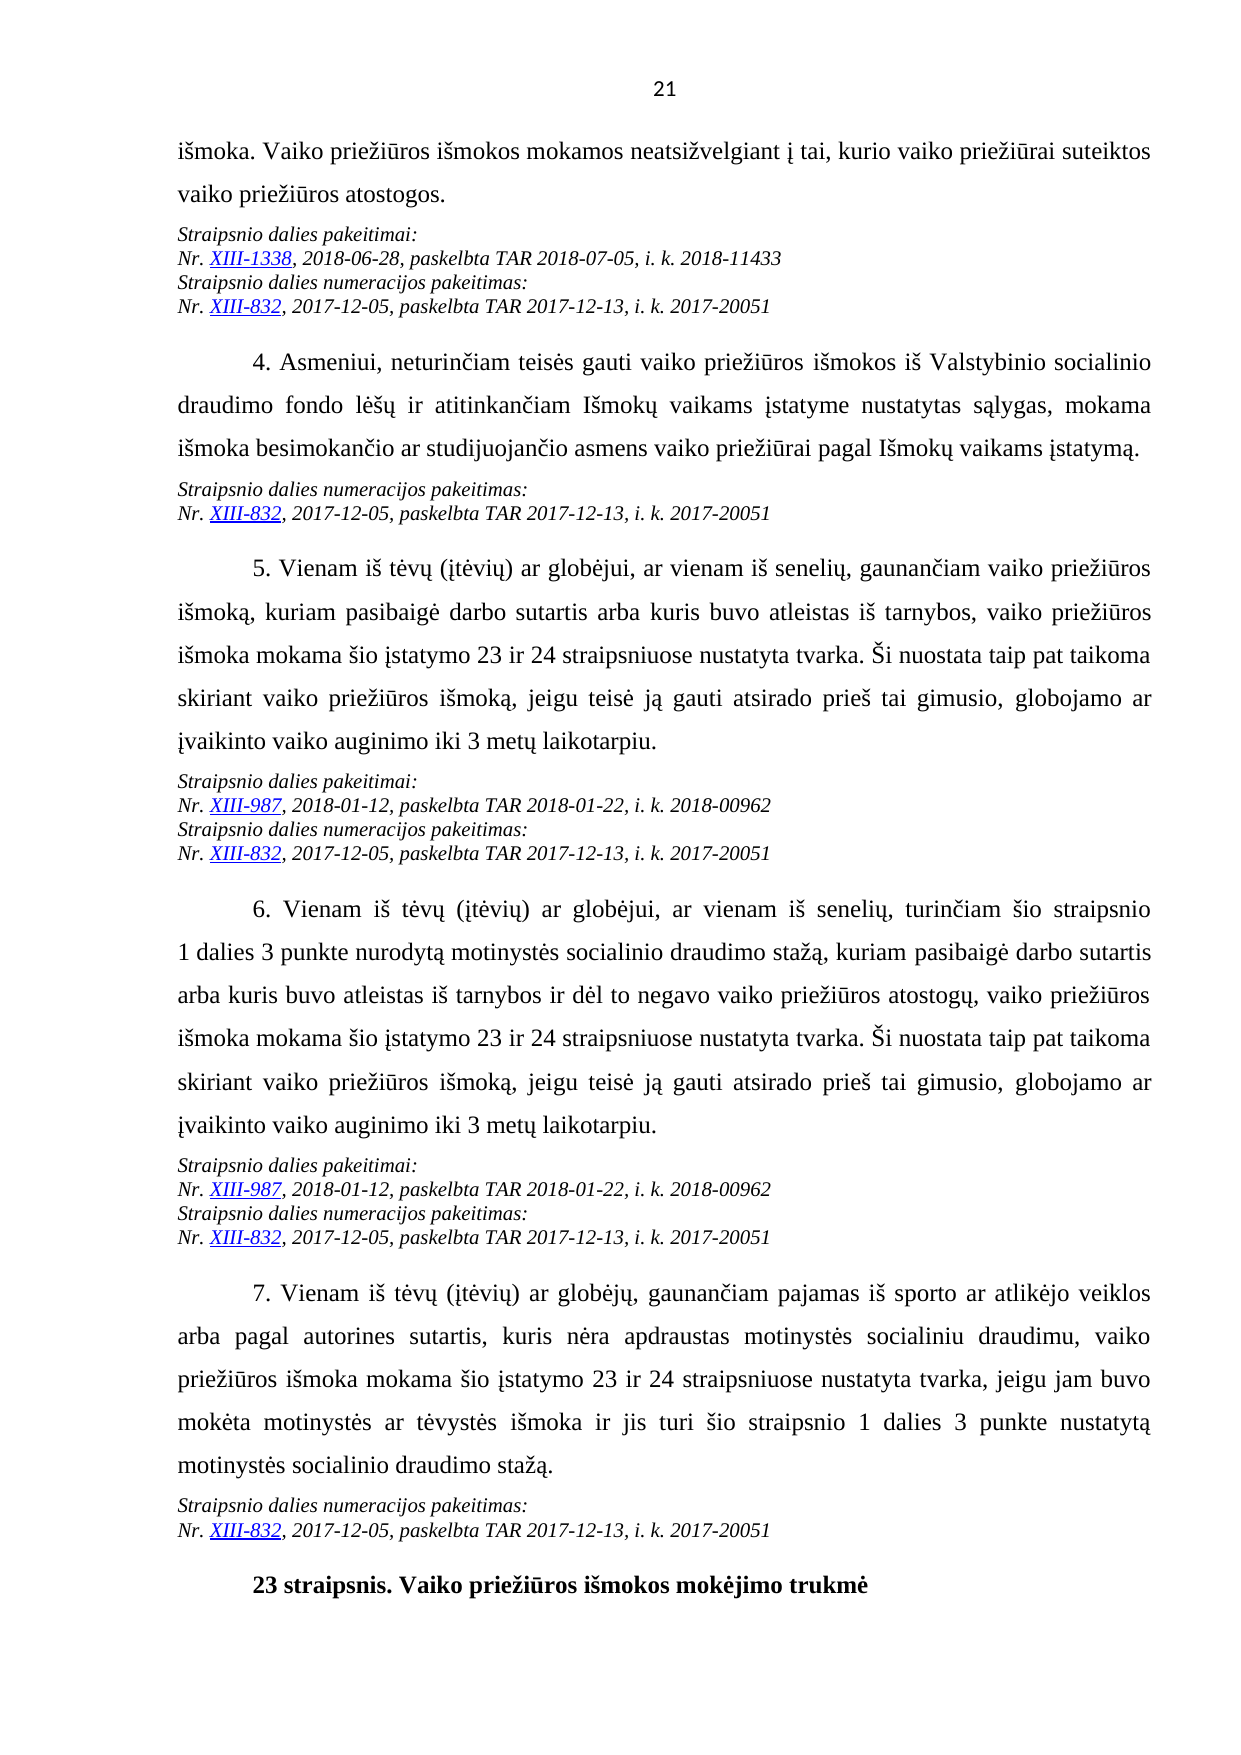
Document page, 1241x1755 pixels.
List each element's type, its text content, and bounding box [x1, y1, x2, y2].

text Nr. XIII-832, 2017-12-05, paskelbta TAR 2017-12-13, i. k. 2017-20051 [177, 501, 1152, 525]
text Straipsnio dalies pakeitimai: [177, 222, 1152, 246]
text Nr. XIII-832, 2017-12-05, paskelbta TAR 2017-12-13, i. k. 2017-20051 [177, 841, 1152, 865]
text Straipsnio dalies pakeitimai: [177, 769, 1152, 793]
text 6. Vienam iš tėvų (įtėvių) ar globėjui, ar vienam iš senelių, turinčiam šio straipsnio 1 dalies 3 punkte nurodytą motinystės socialinio draudimo stažą, kuriam pasibaigė darbo sutartis arba kuris buvo atleistas iš tarnybos ir dėl to negavo vaiko priežiūros atostogų, vaiko priežiūros išmoka mokama šio įstatymo 23 ir 24 straipsniuose nustatyta tvarka. Ši nuostata taip pat taikoma skiriant vaiko priežiūros išmoką, jeigu teisė ją gauti atsirado prieš tai gimusio, globojamo ar įvaikinto vaiko auginimo iki 3 metų laikotarpiu. [177, 894, 1152, 1138]
text Nr. XIII-987, 2018-01-12, paskelbta TAR 2018-01-22, i. k. 2018-00962 [177, 1177, 1152, 1201]
text Straipsnio dalies numeracijos pakeitimas: [177, 477, 1152, 501]
text Nr. XIII-832, 2017-12-05, paskelbta TAR 2017-12-13, i. k. 2017-20051 [177, 294, 1152, 318]
text Straipsnio dalies numeracijos pakeitimas: [177, 270, 1152, 294]
text išmoka. Vaiko priežiūros išmokos mokamos neatsižvelgiant į tai, kurio vaiko priežiūrai suteiktos vaiko priežiūros atostogos. [177, 136, 1152, 208]
text 5. Vienam iš tėvų (įtėvių) ar globėjui, ar vienam iš senelių, gaunančiam vaiko priežiūros išmoką, kuriam pasibaigė darbo sutartis arba kuris buvo atleistas iš tarnybos, vaiko priežiūros išmoka mokama šio įstatymo 23 ir 24 straipsniuose nustatyta tvarka. Ši nuostata taip pat taikoma skiriant vaiko priežiūros išmoką, jeigu teisė ją gauti atsirado prieš tai gimusio, globojamo ar įvaikinto vaiko auginimo iki 3 metų laikotarpiu. [177, 553, 1152, 755]
text Straipsnio dalies numeracijos pakeitimas: [177, 1493, 1152, 1517]
text Nr. XIII-832, 2017-12-05, paskelbta TAR 2017-12-13, i. k. 2017-20051 [177, 1225, 1152, 1249]
text Straipsnio dalies pakeitimai: [177, 1153, 1152, 1177]
text Nr. XIII-832, 2017-12-05, paskelbta TAR 2017-12-13, i. k. 2017-20051 [177, 1517, 1152, 1542]
text Nr. XIII-987, 2018-01-12, paskelbta TAR 2018-01-22, i. k. 2018-00962 [177, 793, 1152, 817]
text Straipsnio dalies numeracijos pakeitimas: [177, 817, 1152, 841]
text Straipsnio dalies numeracijos pakeitimas: [177, 1201, 1152, 1225]
text 4. Asmeniui, neturinčiam teisės gauti vaiko priežiūros išmokos iš Valstybinio socialinio draudimo fondo lėšų ir atitinkančiam Išmokų vaikams įstatyme nustatytas sąlygas, mokama išmoka besimokančio ar studijuojančio asmens vaiko priežiūrai pagal Išmokų vaikams įstatymą. [177, 347, 1152, 462]
text 23 straipsnis. Vaiko priežiūros išmokos mokėjimo trukmė [177, 1570, 1152, 1599]
text 7. Vienam iš tėvų (įtėvių) ar globėjų, gaunančiam pajamas iš sporto ar atlikėjo veiklos arba pagal autorines sutartis, kuris nėra apdraustas motinystės socialiniu draudimu, vaiko priežiūros išmoka mokama šio įstatymo 23 ir 24 straipsniuose nustatyta tvarka, jeigu jam buvo mokėta motinystės ar tėvystės išmoka ir jis turi šio straipsnio 1 dalies 3 punkte nustatytą motinystės socialinio draudimo stažą. [177, 1278, 1152, 1479]
text Nr. XIII-1338, 2018-06-28, paskelbta TAR 2018-07-05, i. k. 2018-11433 [177, 246, 1152, 270]
